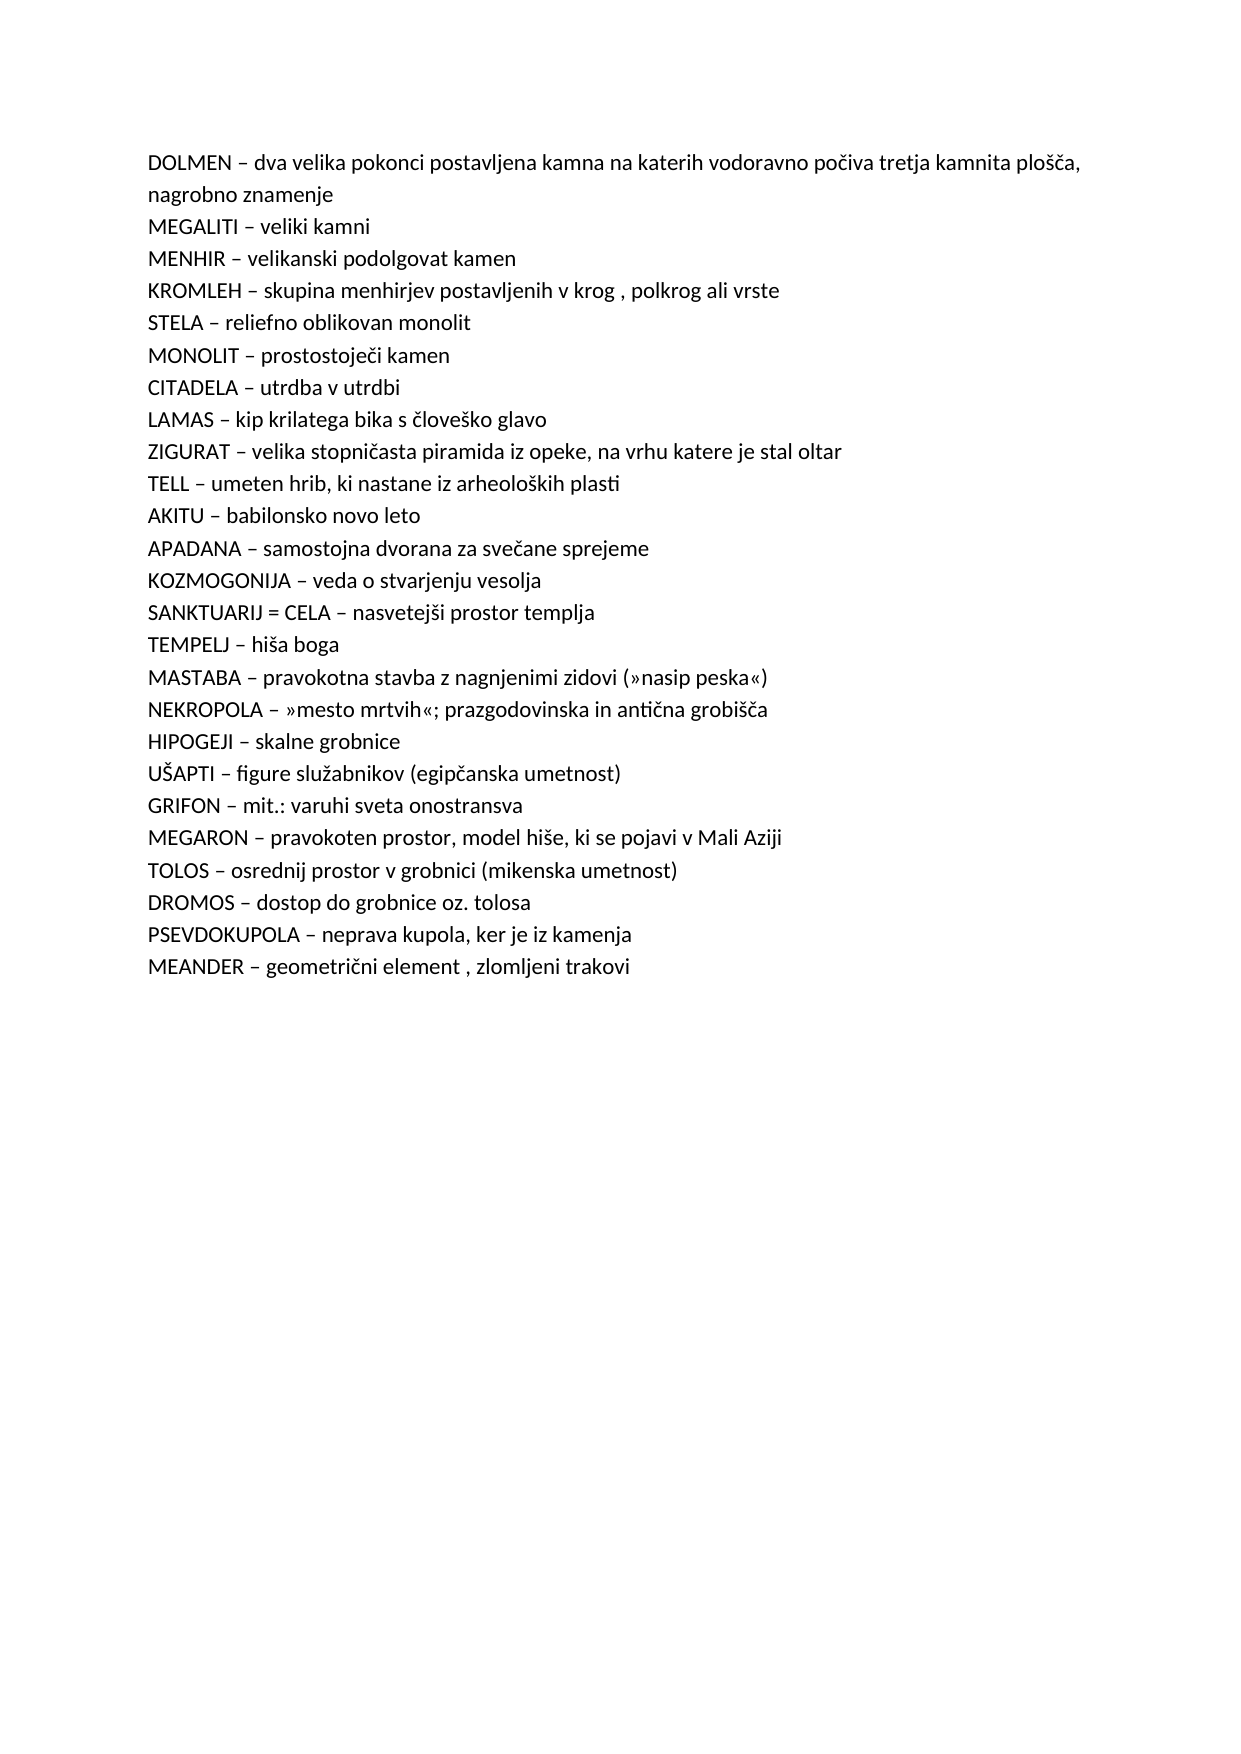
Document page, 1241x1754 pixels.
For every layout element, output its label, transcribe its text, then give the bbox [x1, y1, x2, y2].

text MEGALITI – veliki kamni [148, 212, 1093, 240]
text MEGARON – pravokoten prostor, model hiše, ki se pojavi v Mali Aziji [148, 823, 1093, 852]
text TOLOS – osrednij prostor v grobnici (mikenska umetnost) [148, 856, 1093, 884]
text MONOLIT – prostostoječi kamen [148, 341, 1093, 369]
text HIPOGEJI – skalne grobnice [148, 727, 1093, 755]
text MENHIR – velikanski podolgovat kamen [148, 244, 1093, 272]
text MASTABA – pravokotna stavba z nagnjenimi zidovi (»nasip peska«) [148, 663, 1093, 691]
text ZIGURAT – velika stopničasta piramida iz opeke, na vrhu katere je stal oltar [148, 437, 1093, 465]
text CITADELA – utrdba v utrdbi [148, 373, 1093, 401]
text KOZMOGONIJA – veda o stvarjenju vesolja [148, 566, 1093, 594]
text KROMLEH – skupina menhirjev postavljenih v krog , polkrog ali vrste [148, 276, 1093, 304]
text TEMPELJ – hiša boga [148, 630, 1093, 658]
text AKITU – babilonsko novo leto [148, 502, 1093, 530]
text MEANDER – geometrični element , zlomljeni trakovi [148, 952, 1093, 980]
text NEKROPOLA – »mesto mrtvih«; prazgodovinska in antična grobišča [148, 695, 1093, 723]
text UŠAPTI – figure služabnikov (egipčanska umetnost) [148, 759, 1093, 787]
text STELA – reliefno oblikovan monolit [148, 308, 1093, 337]
text PSEVDOKUPOLA – neprava kupola, ker je iz kamenja [148, 920, 1093, 948]
text DOLMEN – dva velika pokonci postavljena kamna na katerih vodoravno počiva tretja kamnita plošča, nagrobno znamenje [148, 148, 1093, 208]
text TELL – umeten hrib, ki nastane iz arheoloških plasti [148, 469, 1093, 497]
text DROMOS – dostop do grobnice oz. tolosa [148, 888, 1093, 916]
text LAMAS – kip krilatega bika s človeško glavo [148, 405, 1093, 433]
text SANKTUARIJ = CELA – nasvetejši prostor templja [148, 598, 1093, 626]
text APADANA – samostojna dvorana za svečane sprejeme [148, 534, 1093, 562]
text GRIFON – mit.: varuhi sveta onostransva [148, 791, 1093, 819]
